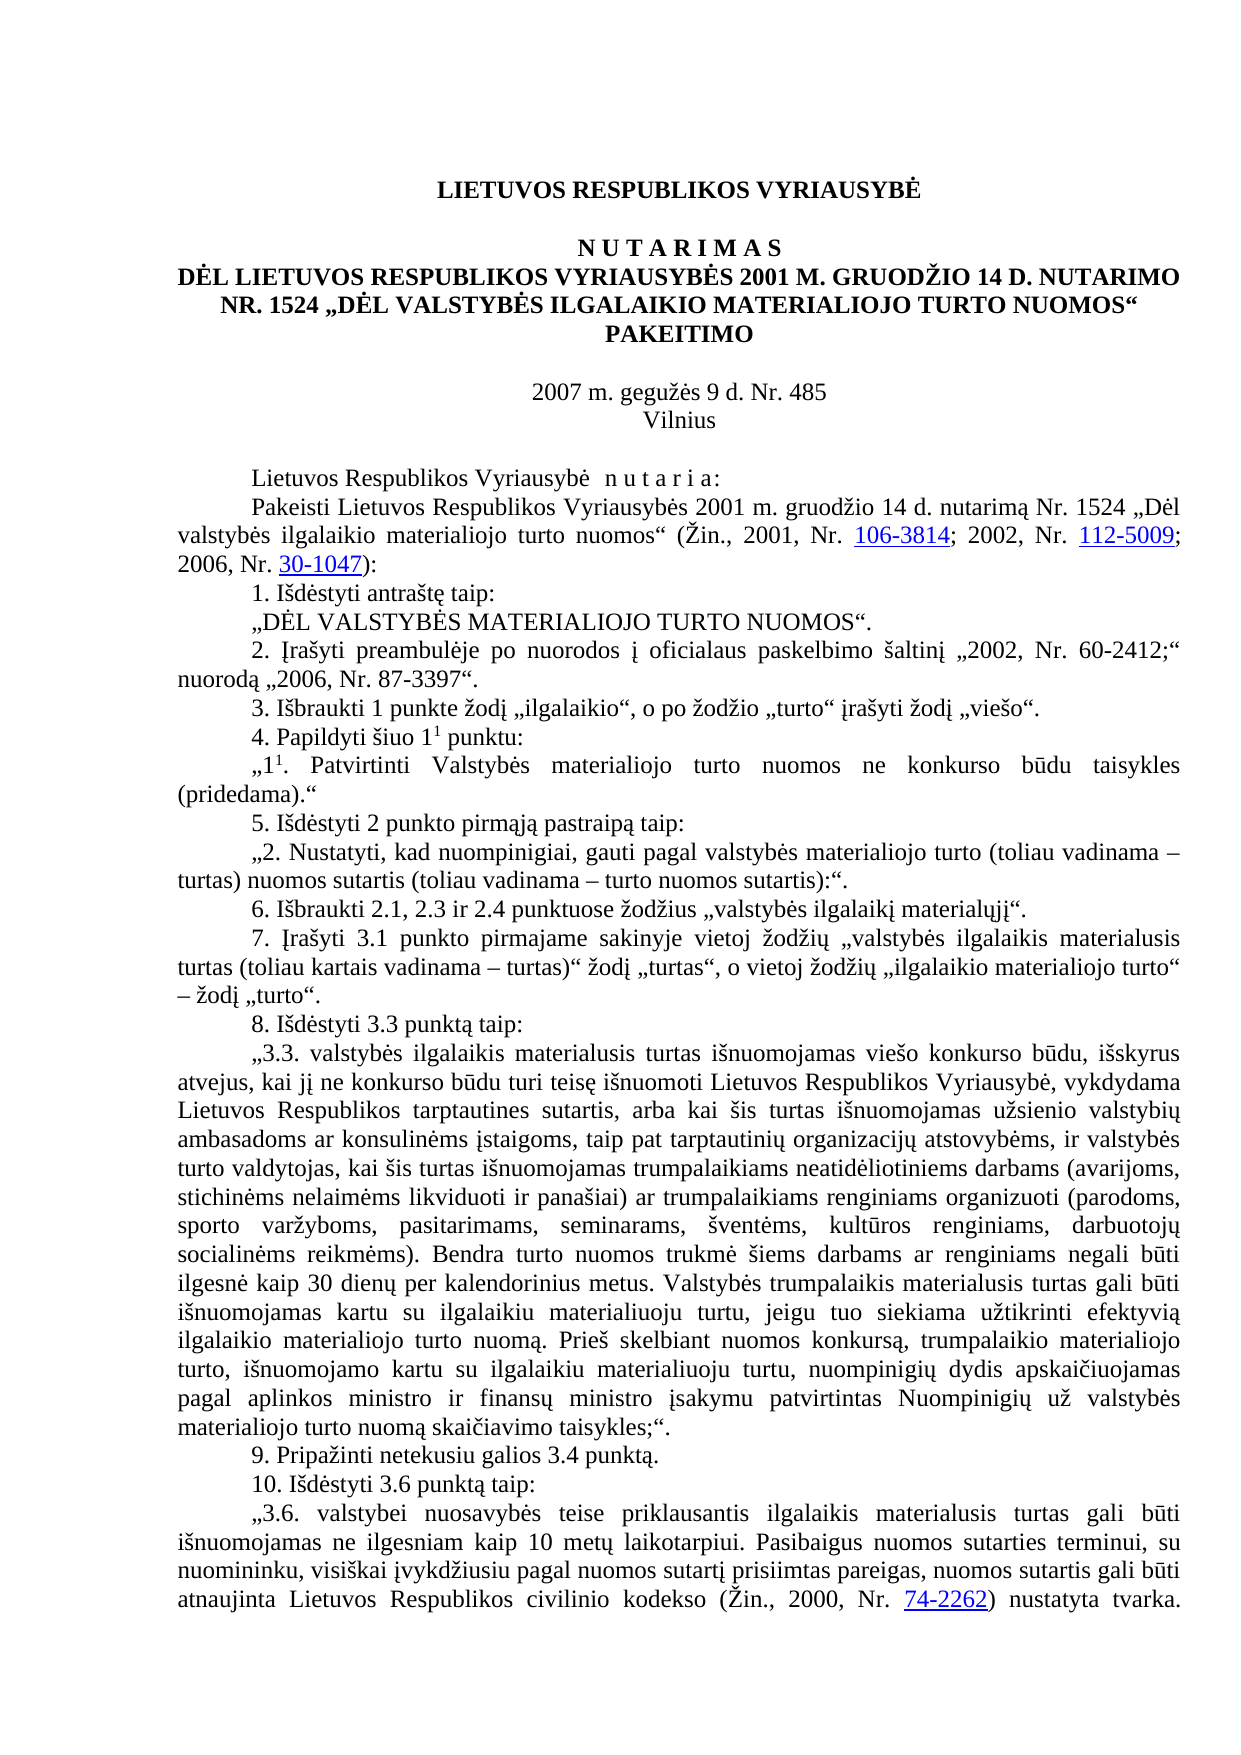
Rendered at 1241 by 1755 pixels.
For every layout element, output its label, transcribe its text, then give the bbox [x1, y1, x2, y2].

text „3.3. valstybės ilgalaikis materialusis turtas išnuomojamas viešo konkurso būdu, išskyrus atvejus, kai jį ne konkurso būdu turi teisę išnuomoti Lietuvos Respublikos Vyriausybė, vykdydama Lietuvos Respublikos tarptautines sutartis, arba kai šis turtas išnuomojamas užsienio valstybių ambasadoms ar konsulinėms įstaigoms, taip pat tarptautinių organizacijų atstovybėms, ir valstybės turto valdytojas, kai šis turtas išnuomojamas trumpalaikiams neatidėliotiniems darbams (avarijoms, stichinėms nelaimėms likviduoti ir panašiai) ar trumpalaikiams renginiams organizuoti (parodoms, sporto varžyboms, pasitarimams, seminarams, šventėms, kultūros renginiams, darbuotojų socialinėms reikmėms). Bendra turto nuomos trukmė šiems darbams ar renginiams negali būti ilgesnė kaip 30 dienų per kalendorinius metus. Valstybės trumpalaikis materialusis turtas gali būti išnuomojamas kartu su ilgalaikiu materialiuoju turtu, jeigu tuo siekiama užtikrinti efektyvią ilgalaikio materialiojo turto nuomą. Prieš skelbiant nuomos konkursą, trumpalaikio materialiojo turto, išnuomojamo kartu su ilgalaikiu materialiuoju turtu, nuompinigių dydis apskaičiuojamas pagal aplinkos ministro ir finansų ministro įsakymu patvirtintas Nuompinigių už valstybės materialiojo turto nuomą skaičiavimo taisykles;“. [177, 1038, 1181, 1441]
text Lietuvos Respublikos Vyriausybė nutaria: [177, 463, 1181, 492]
text „2. Nustatyti, kad nuompinigiai, gauti pagal valstybės materialiojo turto (toliau vadinama – turtas) nuomos sutartis (toliau vadinama – turto nuomos sutartis):“. [177, 837, 1181, 894]
text LIETUVOS RESPUBLIKOS VYRIAUSYBĖ [177, 176, 1181, 204]
text 7. Įrašyti 3.1 punkto pirmajame sakinyje vietoj žodžių „valstybės ilgalaikis materialusis turtas (toliau kartais vadinama – turtas)“ žodį „turtas“, o vietoj žodžių „ilgalaikio materialiojo turto“ – žodį „turto“. [177, 923, 1181, 1009]
text Pakeisti Lietuvos Respublikos Vyriausybės 2001 m. gruodžio 14 d. nutarimą Nr. 1524 „Dėl valstybės ilgalaikio materialiojo turto nuomos“ (Žin., 2001, Nr. 106-3814; 2002, Nr. 112-5009; 2006, Nr. 30-1047): [177, 492, 1181, 578]
text 2007 m. gegužės 9 d. Nr. 485 [177, 377, 1181, 406]
text 3. Išbraukti 1 punkte žodį „ilgalaikio“, o po žodžio „turto“ įrašyti žodį „viešo“. [177, 693, 1181, 722]
text 6. Išbraukti 2.1, 2.3 ir 2.4 punktuose žodžius „valstybės ilgalaikį materialųjį“. [177, 894, 1181, 923]
text 10. Išdėstyti 3.6 punktą taip: [177, 1469, 1181, 1498]
text „DĖL VALSTYBĖS MATERIALIOJO TURTO NUOMOS“. [177, 607, 1181, 636]
text DĖL LIETUVOS RESPUBLIKOS VYRIAUSYBĖS 2001 M. GRUODŽIO 14 D. NUTARIMO NR. 1524 „DĖL VALSTYBĖS ILGALAIKIO MATERIALIOJO TURTO NUOMOS“ PAKEITIMO [177, 262, 1181, 348]
text „11. Patvirtinti Valstybės materialiojo turto nuomos ne konkurso būdu taisykles (pridedama).“ [177, 751, 1181, 808]
text 9. Pripažinti netekusiu galios 3.4 punktą. [177, 1441, 1181, 1469]
text 8. Išdėstyti 3.3 punktą taip: [177, 1009, 1181, 1038]
text N U T A R I M A S [177, 233, 1181, 262]
text 5. Išdėstyti 2 punkto pirmąją pastraipą taip: [177, 808, 1181, 837]
text Vilnius [177, 406, 1181, 434]
text 1. Išdėstyti antraštę taip: [177, 578, 1181, 607]
text 2. Įrašyti preambulėje po nuorodos į oficialaus paskelbimo šaltinį „2002, Nr. 60-2412;“ nuorodą „2006, Nr. 87-3397“. [177, 636, 1181, 693]
text „3.6. valstybei nuosavybės teise priklausantis ilgalaikis materialusis turtas gali būti išnuomojamas ne ilgesniam kaip 10 metų laikotarpiui. Pasibaigus nuomos sutarties terminui, su nuomininku, visiškai įvykdžiusiu pagal nuomos sutartį prisiimtas pareigas, nuomos sutartis gali būti atnaujinta Lietuvos Respublikos civilinio kodekso (Žin., 2000, Nr. 74-2262) nustatyta tvarka. [177, 1498, 1181, 1613]
text 4. Papildyti šiuo 11 punktu: [177, 722, 1181, 751]
